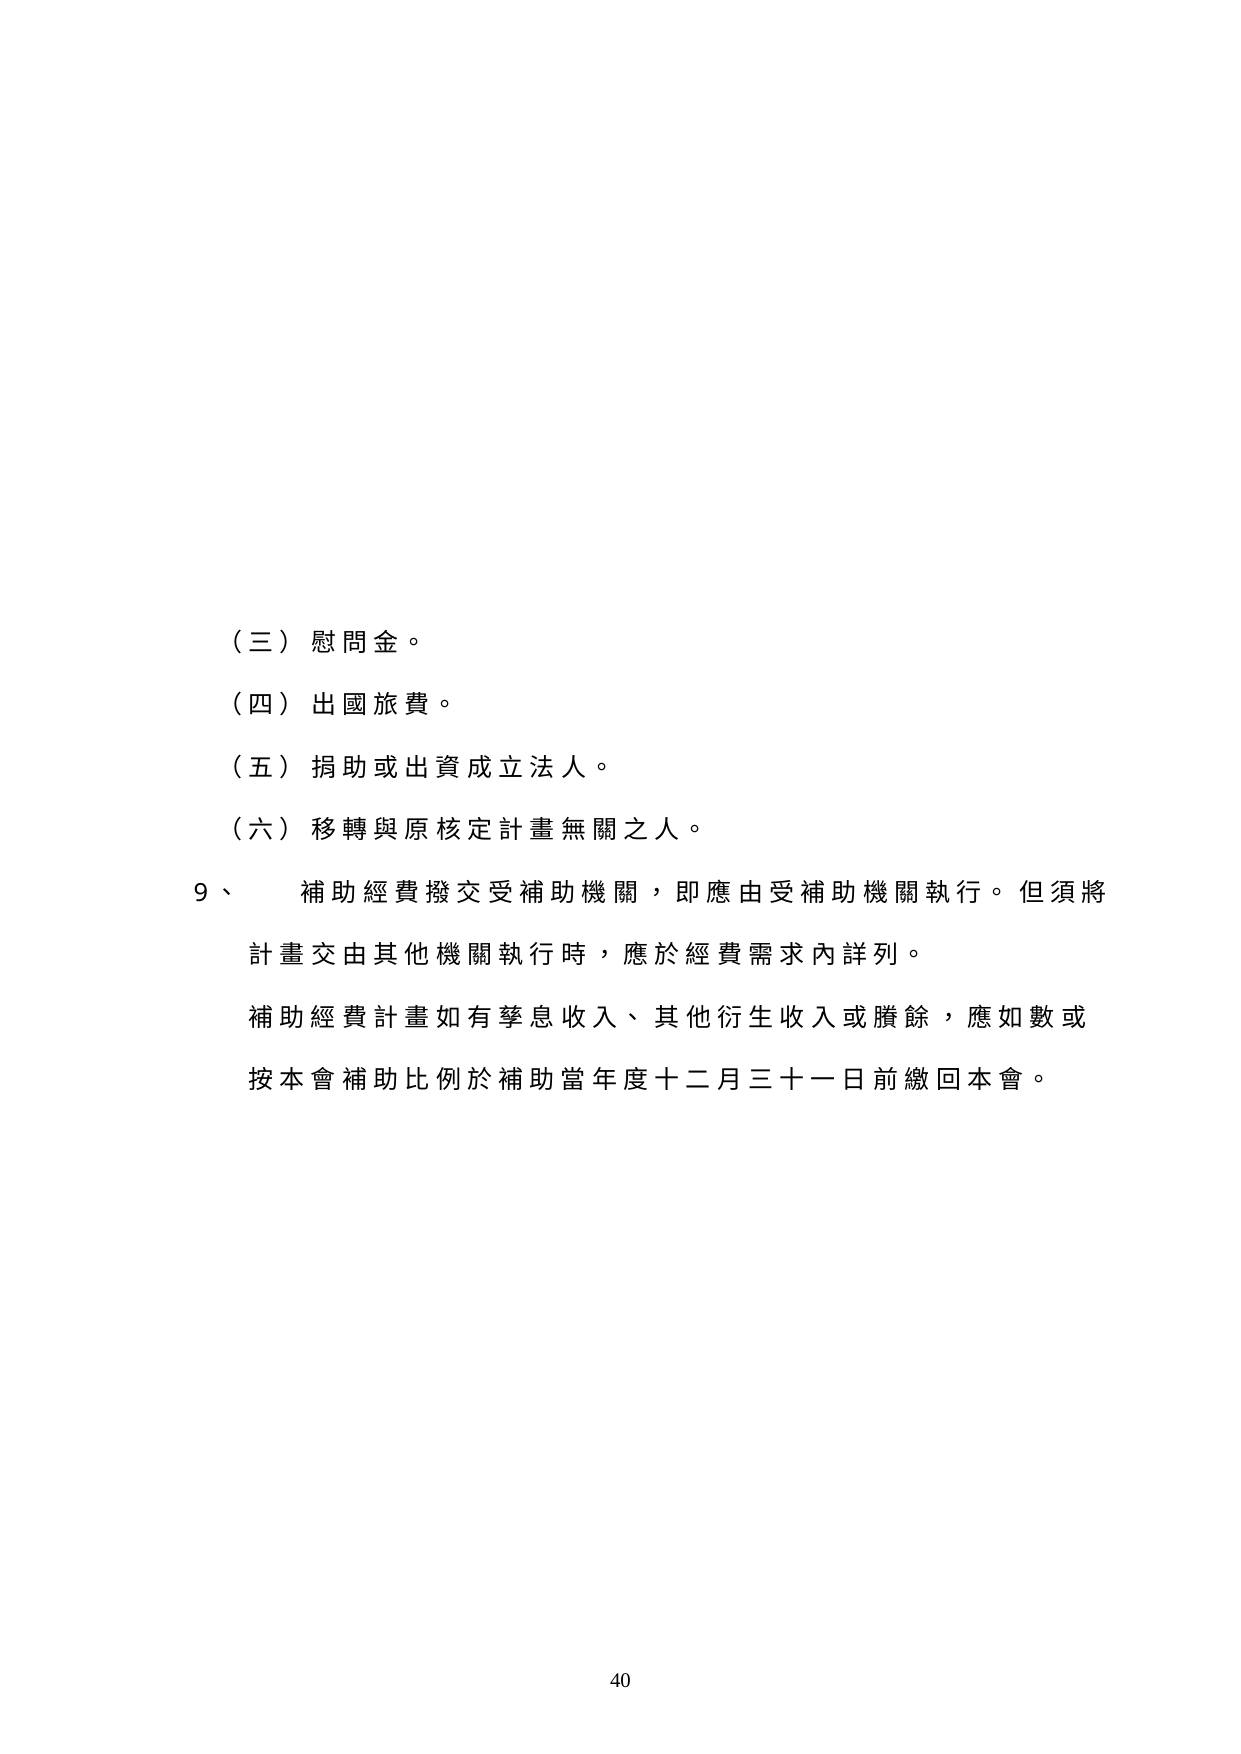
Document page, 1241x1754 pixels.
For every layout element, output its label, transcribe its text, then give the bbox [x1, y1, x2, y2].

text 補助經費計畫如有孳息收入、其他衍生收入或賸餘，應如數或按本會補助比例於補助當年度十二月三十一日前繳回本會。 [240, 974, 1119, 1099]
text （三）慰問金。 [210, 599, 1089, 661]
list 補助經費撥交受補助機關，即應由受補助機關執行。但須將計畫交由其他機關執行時，應於經費需求內詳列。 [189, 849, 1119, 974]
text （六）移轉與原核定計畫無關之人。 [210, 786, 1089, 849]
text （四）出國旅費。 [210, 661, 1089, 724]
text （五）捐助或出資成立法人。 [210, 724, 1089, 786]
